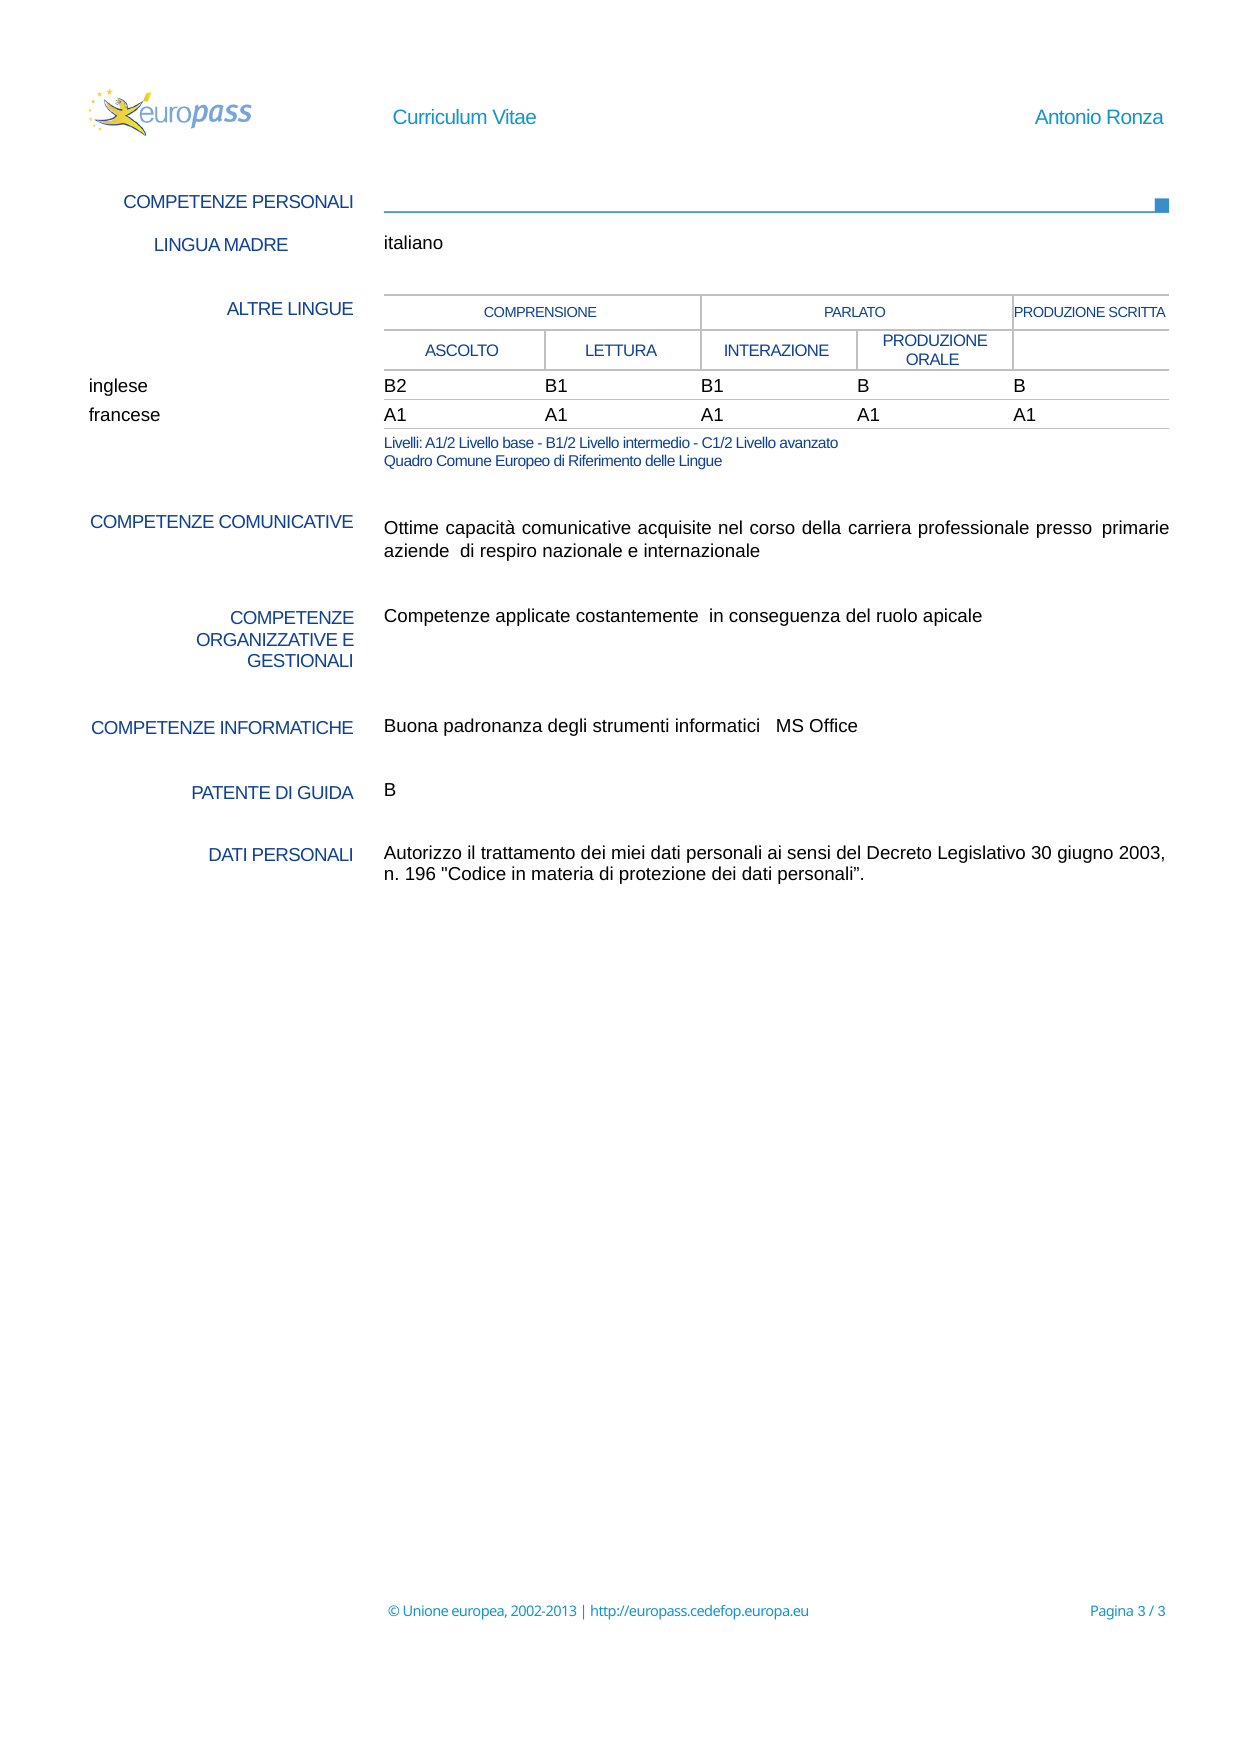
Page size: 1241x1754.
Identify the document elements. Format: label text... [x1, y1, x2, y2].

table_cell Lettura [546, 331, 700, 369]
table_cell Produzione orale [858, 331, 1012, 369]
table_cell [89, 258, 384, 293]
table_cell Livelli: A1/2 Livello base - B1/2 Livello intermedio - C1/2 Livello avanzato Quadro Comune Europeo di Riferimento delle Lingue [384, 429, 1169, 470]
table_cell francese [89, 399, 384, 428]
table_cell Altre lingue [89, 294, 384, 369]
table_header Autorizzo il trattamento dei miei dati personali ai sensi del Decreto Legislativo 30 giugno 2003, n. 196 "Codice in materia di protezione dei dati personali”. [384, 842, 1169, 885]
table_cell A1 [701, 400, 857, 428]
table_header B [384, 779, 1169, 803]
table_cell Interazione [702, 331, 856, 369]
table_header Ottime capacità comunicative acquisite nel corso della carriera professionale presso primarie aziende di respiro nazionale e internazionale [384, 508, 1169, 583]
table_cell inglese [89, 369, 384, 399]
table_header Competenze comunicative [89, 508, 384, 583]
table_header COMPETENZE PERSONALI [89, 190, 384, 212]
table_cell B1 [701, 371, 857, 399]
table_header [384, 190, 1169, 211]
table_cell PARLATO [702, 296, 1012, 329]
table_header Lingua madre [89, 232, 384, 258]
table_cell PRODUZIONE SCRITTA [1014, 296, 1169, 329]
table_cell B [857, 371, 1013, 399]
table_cell A1 [857, 400, 1013, 428]
table_cell [89, 428, 384, 470]
table_cell [384, 258, 1169, 293]
table_header Competenze applicate costantemente in conseguenza del ruolo apicale [384, 604, 1169, 671]
table_header italiano [384, 232, 1169, 258]
table_cell B2 [384, 371, 544, 399]
table_cell COMPRENSIONE [384, 296, 700, 329]
table_header Dati personali [89, 842, 384, 885]
table_header Buona padronanza degli strumenti informatici MS Office [384, 715, 1169, 758]
table_cell A1 [384, 400, 544, 428]
table_cell A1 [545, 400, 701, 428]
table_cell Ascolto [384, 331, 544, 369]
table_header Patente di guida [89, 779, 384, 803]
table_header Competenze organizzative e gestionali [89, 604, 384, 671]
table_cell B1 [545, 371, 701, 399]
table_cell [1014, 331, 1169, 369]
table_cell B [1013, 371, 1169, 399]
table_cell A1 [1013, 400, 1169, 428]
table_header Competenze informatiche [89, 715, 384, 758]
